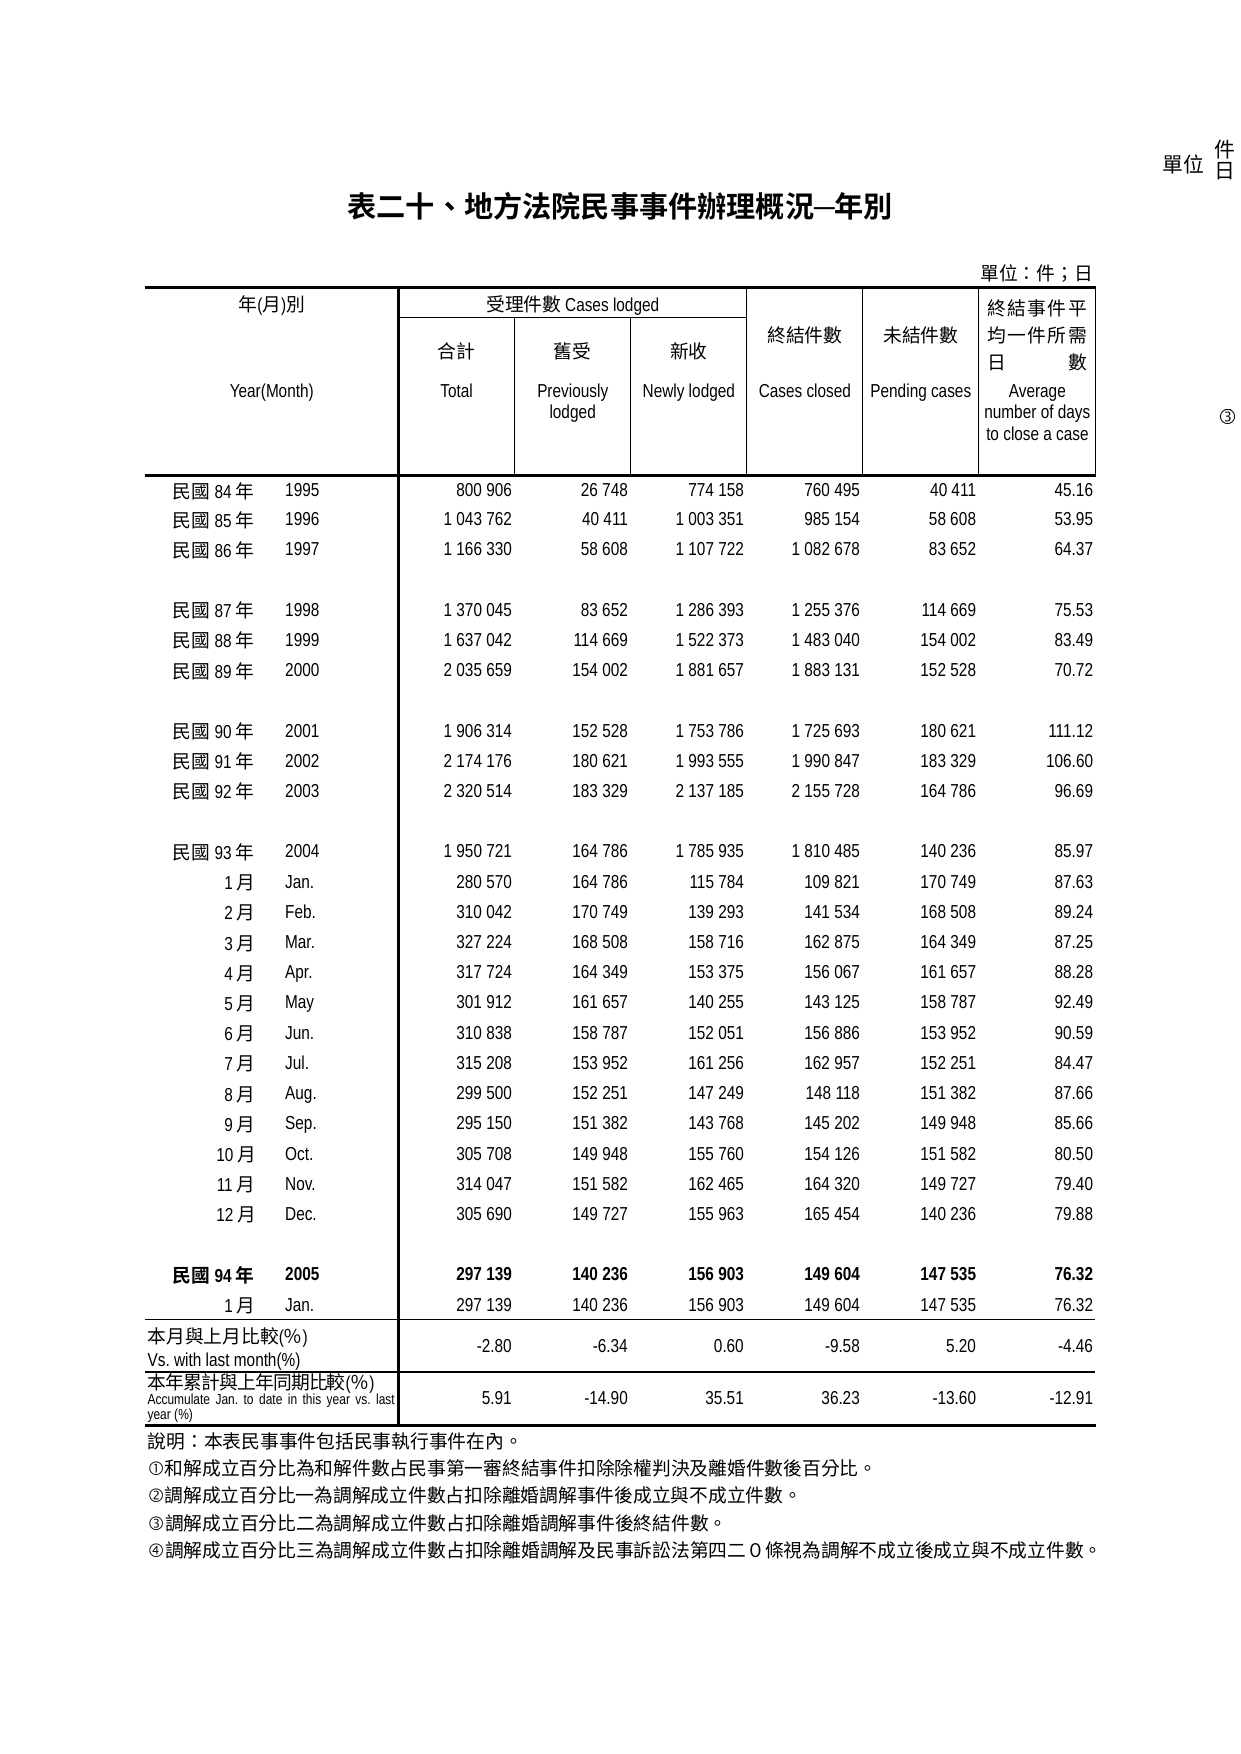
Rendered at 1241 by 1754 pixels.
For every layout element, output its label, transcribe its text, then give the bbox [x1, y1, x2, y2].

table_cell 164 320 [747, 1168, 863, 1198]
table_cell 140 236 [863, 836, 979, 866]
table_cell 161 256 [631, 1048, 747, 1078]
table_cell 152 051 [631, 1017, 747, 1047]
table_cell 1 522 373 [631, 625, 747, 655]
table_cell 170 749 [515, 896, 631, 927]
table_cell [400, 685, 514, 715]
table_cell Aug. [282, 1078, 397, 1108]
table_cell 180 621 [863, 715, 979, 745]
table_cell 87.63 [979, 866, 1096, 896]
table_cell 89.24 [979, 896, 1096, 927]
table_cell 183 329 [515, 776, 631, 806]
table_cell 40 411 [863, 477, 979, 504]
table_cell 新收 [631, 318, 746, 380]
table_header 年(月)別 [145, 289, 397, 380]
table_cell 145 202 [747, 1108, 863, 1138]
table_cell 2 174 176 [400, 745, 514, 776]
table_cell -14.90 [515, 1373, 631, 1423]
table_cell 2002 [282, 745, 397, 776]
table_cell Pending cases [863, 380, 978, 473]
table_cell [631, 564, 747, 594]
table_cell 315 208 [400, 1048, 514, 1078]
table_cell 5月 [145, 987, 282, 1017]
text 單位： [1162, 148, 1212, 173]
text 表二十、地方法院民事事件辦理概況─年別 [148, 183, 1092, 225]
table_cell 155 760 [631, 1138, 747, 1168]
table_cell Previously lodged [515, 380, 630, 473]
table_cell 88.28 [979, 957, 1096, 987]
text 調解成立百分比一為調解成立件數占扣除離婚調解事件後成立與不成立件數。 [148, 1481, 1092, 1508]
table_cell -2.80 [400, 1320, 514, 1371]
table_header 年(月)別 [1215, 410, 1240, 433]
table_cell 161 657 [863, 957, 979, 987]
table_cell 民國 88年 [145, 625, 282, 655]
table_cell 民國 86年 [145, 534, 282, 564]
table_cell 民國 90年 [145, 715, 282, 745]
table_header 終結件數 [747, 289, 862, 380]
table_cell 170 749 [863, 866, 979, 896]
table_header 未結件數 [863, 289, 978, 380]
table_cell 舊受 [515, 318, 630, 380]
table_cell 1 906 314 [400, 715, 514, 745]
table_cell [631, 685, 747, 715]
table_cell Jun. [282, 1017, 397, 1047]
table_cell 1996 [282, 504, 397, 534]
table_cell [400, 806, 514, 836]
table_cell [400, 1229, 514, 1259]
table_cell 149 948 [863, 1108, 979, 1138]
table_cell 83 652 [863, 534, 979, 564]
table_cell 1 753 786 [631, 715, 747, 745]
table_cell 151 382 [515, 1108, 631, 1138]
table_cell 183 329 [863, 745, 979, 776]
table_cell 115 784 [631, 866, 747, 896]
table_cell 2005 [282, 1259, 397, 1289]
table_cell 10月 [145, 1138, 282, 1168]
table_cell 1 166 330 [400, 534, 514, 564]
table_cell 140 236 [863, 1199, 979, 1229]
table_cell 民國 85年 [145, 504, 282, 534]
table_cell 985 154 [747, 504, 863, 534]
table_cell [979, 564, 1096, 594]
table_cell Feb. [282, 896, 397, 927]
table_cell 310 042 [400, 896, 514, 927]
table_cell 297 139 [400, 1289, 514, 1319]
table_cell 158 716 [631, 927, 747, 957]
table_cell 154 126 [747, 1138, 863, 1168]
table_cell 40 411 [515, 504, 631, 534]
table_cell [747, 1229, 863, 1259]
table_cell 79.40 [979, 1168, 1096, 1198]
table_cell [400, 564, 514, 594]
table_cell [515, 564, 631, 594]
table_cell 147 249 [631, 1078, 747, 1108]
table_cell 1 003 351 [631, 504, 747, 534]
table_cell 85.66 [979, 1108, 1096, 1138]
table_cell [631, 1229, 747, 1259]
table_cell 80.50 [979, 1138, 1096, 1168]
table_cell 151 582 [515, 1168, 631, 1198]
table_cell -4.46 [979, 1319, 1096, 1371]
table_cell 149 604 [747, 1289, 863, 1319]
table_cell 53.95 [979, 504, 1096, 534]
table_cell [863, 1229, 979, 1259]
table_cell 800 906 [400, 477, 514, 504]
table_cell 148 118 [747, 1078, 863, 1108]
table_cell 141 534 [747, 896, 863, 927]
table_cell 139 293 [631, 896, 747, 927]
table_cell 152 528 [863, 655, 979, 685]
table_cell 26 748 [515, 477, 631, 504]
table_cell [979, 685, 1096, 715]
table_cell 2 155 728 [747, 776, 863, 806]
table_cell 140 255 [631, 987, 747, 1017]
table_cell 9月 [145, 1108, 282, 1138]
table_cell 7月 [145, 1048, 282, 1078]
text 調解成立百分比三為調解成立件數占扣除離婚調解及民事訴訟法第四二０條視為調解不成立後成立與不成立件數。 [148, 1535, 1092, 1563]
table_cell 90.59 [979, 1017, 1096, 1047]
table_cell [863, 685, 979, 715]
table_cell Oct. [282, 1138, 397, 1168]
table_cell [282, 564, 397, 594]
table_cell 153 952 [863, 1017, 979, 1047]
table_cell Year(Month) [145, 380, 397, 473]
table_cell 1 725 693 [747, 715, 863, 745]
table_cell 本年累計與上年同期比較(％) Accumulate Jan. to date in this year vs. last year (%) [145, 1373, 397, 1423]
table_cell 87.66 [979, 1078, 1096, 1108]
table_cell 149 727 [515, 1199, 631, 1229]
table_cell [747, 806, 863, 836]
table_cell 2 035 659 [400, 655, 514, 685]
table_cell 民國 91年 [145, 745, 282, 776]
table_cell 83.49 [979, 625, 1096, 655]
table_cell [145, 685, 282, 715]
table_cell 1 990 847 [747, 745, 863, 776]
table_cell Total [400, 380, 514, 473]
table_cell 147 535 [863, 1259, 979, 1289]
table_cell 154 002 [515, 655, 631, 685]
table_cell 305 690 [400, 1199, 514, 1229]
table_cell 1998 [282, 594, 397, 624]
table_cell 327 224 [400, 927, 514, 957]
table_cell 1 785 935 [631, 836, 747, 866]
table_cell 143 125 [747, 987, 863, 1017]
table_cell 1 255 376 [747, 594, 863, 624]
table_cell 149 604 [747, 1259, 863, 1289]
table_cell -12.91 [979, 1371, 1096, 1423]
table_cell 1 370 045 [400, 594, 514, 624]
table_cell 2003 [282, 776, 397, 806]
table_cell 180 621 [515, 745, 631, 776]
table_cell Nov. [282, 1168, 397, 1198]
table_cell [515, 685, 631, 715]
table_cell Jan. [282, 866, 397, 896]
table_cell Average number of days to close a case [979, 380, 1095, 473]
table_cell [863, 564, 979, 594]
table_cell 317 724 [400, 957, 514, 987]
table_cell 96.69 [979, 776, 1096, 806]
table_cell 36.23 [747, 1373, 863, 1423]
table_cell 310 838 [400, 1017, 514, 1047]
table_cell 合計 [400, 318, 514, 380]
table_cell 152 251 [515, 1078, 631, 1108]
table_cell 149 727 [863, 1168, 979, 1198]
table_cell 92.49 [979, 987, 1096, 1017]
table_cell 164 786 [515, 836, 631, 866]
table_cell 156 067 [747, 957, 863, 987]
table_cell 152 251 [863, 1048, 979, 1078]
table_cell 2004 [282, 836, 397, 866]
table_header 終結事件平均一件所需日數 [979, 289, 1095, 380]
table_cell 153 952 [515, 1048, 631, 1078]
table_cell 760 495 [747, 477, 863, 504]
table_cell 106.60 [979, 745, 1096, 776]
table_cell 158 787 [863, 987, 979, 1017]
table_cell May [282, 987, 397, 1017]
table_cell 2001 [282, 715, 397, 745]
table_cell 1997 [282, 534, 397, 564]
table_cell 2000 [282, 655, 397, 685]
table_cell 143 768 [631, 1108, 747, 1138]
table_cell [282, 806, 397, 836]
table_cell 75.53 [979, 594, 1096, 624]
table_cell 280 570 [400, 866, 514, 896]
table_cell 3月 [145, 927, 282, 957]
table_cell 45.16 [979, 477, 1096, 504]
table_cell 本月與上月比較(％) Vs. with last month(%) [145, 1320, 397, 1371]
table_cell 民國 87年 [145, 594, 282, 624]
table_cell [145, 806, 282, 836]
table_cell 162 875 [747, 927, 863, 957]
table_header 受理件數Cases lodged [400, 289, 746, 317]
table_cell 114 669 [863, 594, 979, 624]
table_cell -9.58 [747, 1320, 863, 1371]
table_cell 79.88 [979, 1199, 1096, 1229]
table_cell 151 582 [863, 1138, 979, 1168]
table_cell [863, 806, 979, 836]
text 說明：本表民事事件包括民事執行事件在內。 [148, 1427, 1092, 1454]
table_cell 164 349 [515, 957, 631, 987]
table_cell 70.72 [979, 655, 1096, 685]
table_cell 11月 [145, 1168, 282, 1198]
table_cell [747, 685, 863, 715]
table_cell 58 608 [515, 534, 631, 564]
table_cell 64.37 [979, 534, 1096, 564]
table_cell 2月 [145, 896, 282, 927]
table_cell 35.51 [631, 1373, 747, 1423]
table_cell Dec. [282, 1199, 397, 1229]
text 單位：件；日 [148, 259, 1092, 286]
table_cell 149 948 [515, 1138, 631, 1168]
table_cell 12月 [145, 1199, 282, 1229]
table_cell 295 150 [400, 1108, 514, 1138]
table_cell [979, 1229, 1096, 1259]
table_cell Newly lodged [631, 380, 746, 473]
table_cell Apr. [282, 957, 397, 987]
table_cell 民國 84年 [145, 477, 282, 504]
table_cell Sep. [282, 1108, 397, 1138]
table_cell 299 500 [400, 1078, 514, 1108]
table_cell [145, 564, 282, 594]
table_cell 6月 [145, 1017, 282, 1047]
table_cell 1 950 721 [400, 836, 514, 866]
table_cell 165 454 [747, 1199, 863, 1229]
table_cell 2 137 185 [631, 776, 747, 806]
table_cell 109 821 [747, 866, 863, 896]
table_cell 1月 [145, 1289, 282, 1319]
table_cell 5.20 [863, 1320, 979, 1371]
table_cell 152 528 [515, 715, 631, 745]
table_cell 164 786 [515, 866, 631, 896]
table_cell 140 236 [515, 1289, 631, 1319]
table_cell 87.25 [979, 927, 1096, 957]
table_cell 76.32 [979, 1259, 1096, 1289]
table_cell 84.47 [979, 1048, 1096, 1078]
table_cell [282, 685, 397, 715]
table_cell 774 158 [631, 477, 747, 504]
table_cell 76.32 [979, 1289, 1096, 1319]
table_cell 民國 93年 [145, 836, 282, 866]
table_cell 民國 89年 [145, 655, 282, 685]
table_cell 168 508 [515, 927, 631, 957]
table_cell [282, 1229, 397, 1259]
table_cell 305 708 [400, 1138, 514, 1168]
table_cell 4月 [145, 957, 282, 987]
table_cell [515, 806, 631, 836]
table_cell -6.34 [515, 1320, 631, 1371]
table_cell 1 043 762 [400, 504, 514, 534]
table_cell 111.12 [979, 715, 1096, 745]
table_cell [145, 1229, 282, 1259]
table_cell 1 107 722 [631, 534, 747, 564]
table_cell 164 786 [863, 776, 979, 806]
table_cell 155 963 [631, 1199, 747, 1229]
text 調解成立百分比二為調解成立件數占扣除離婚調解事件後終結件數。 [148, 1508, 1092, 1535]
table_cell 156 886 [747, 1017, 863, 1047]
table_cell 58 608 [863, 504, 979, 534]
table_cell [631, 806, 747, 836]
table_cell 8月 [145, 1078, 282, 1108]
table_cell 156 903 [631, 1289, 747, 1319]
table_cell 297 139 [400, 1259, 514, 1289]
table_cell [515, 1229, 631, 1259]
table_cell 151 382 [863, 1078, 979, 1108]
table_cell 1 881 657 [631, 655, 747, 685]
table_cell 5.91 [400, 1373, 514, 1423]
table_cell [979, 806, 1096, 836]
table_cell 153 375 [631, 957, 747, 987]
table_cell 1 082 678 [747, 534, 863, 564]
table_cell 162 465 [631, 1168, 747, 1198]
table_cell 164 349 [863, 927, 979, 957]
table_cell 168 508 [863, 896, 979, 927]
table_cell Jul. [282, 1048, 397, 1078]
table_cell 162 957 [747, 1048, 863, 1078]
table_cell 2 320 514 [400, 776, 514, 806]
table_cell 1999 [282, 625, 397, 655]
table_cell 156 903 [631, 1259, 747, 1289]
table_cell 154 002 [863, 625, 979, 655]
table_cell -13.60 [863, 1373, 979, 1423]
text 件日 [1212, 139, 1240, 182]
table_cell 301 912 [400, 987, 514, 1017]
table_cell 147 535 [863, 1289, 979, 1319]
table_cell 158 787 [515, 1017, 631, 1047]
table_cell Cases closed [747, 380, 862, 473]
table_cell 1995 [282, 477, 397, 504]
table_cell 1 637 042 [400, 625, 514, 655]
table_cell 1月 [145, 866, 282, 896]
table_cell Mar. [282, 927, 397, 957]
text 和解成立百分比為和解件數占民事第一審終結事件扣除除權判決及離婚件數後百分比。 [148, 1454, 1092, 1481]
table_cell 0.60 [631, 1320, 747, 1371]
table_cell 1 286 393 [631, 594, 747, 624]
text 表二十、地方法院民事事件辦理概況─年別 [1162, 173, 1212, 181]
table_cell 1 993 555 [631, 745, 747, 776]
table_cell 83 652 [515, 594, 631, 624]
table_cell 民國 92年 [145, 776, 282, 806]
table_cell Jan. [282, 1289, 397, 1319]
table_cell 85.97 [979, 836, 1096, 866]
table_cell 民國 94年 [145, 1259, 282, 1289]
table_cell [747, 564, 863, 594]
table_cell 140 236 [515, 1259, 631, 1289]
table_cell 161 657 [515, 987, 631, 1017]
table_cell 1 810 485 [747, 836, 863, 866]
table_cell 114 669 [515, 625, 631, 655]
table_cell 1 483 040 [747, 625, 863, 655]
table_cell 1 883 131 [747, 655, 863, 685]
table_cell 314 047 [400, 1168, 514, 1198]
